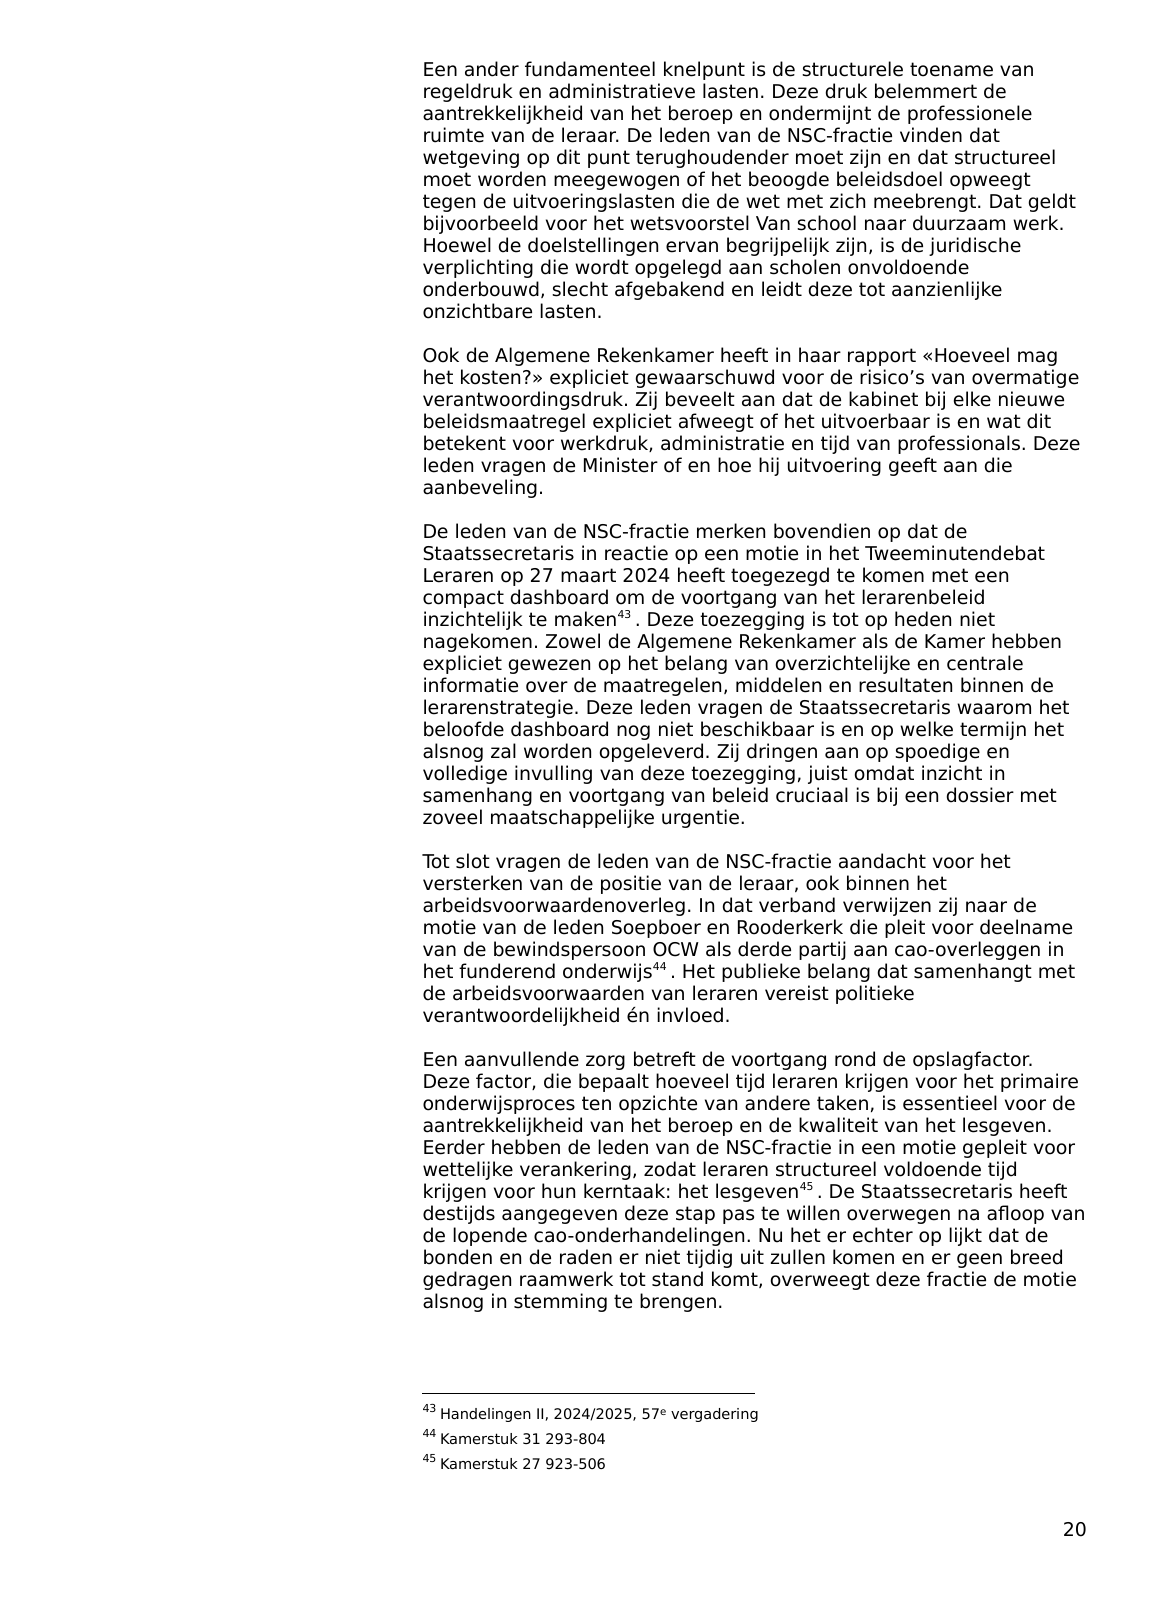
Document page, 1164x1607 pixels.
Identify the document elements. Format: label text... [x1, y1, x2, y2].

text Een ander fundamenteel knelpunt is de structurele toename van regeldruk en administratieve lasten. Deze druk belemmert de aantrekkelijkheid van het beroep en ondermijnt de professionele ruimte van de leraar. De leden van de NSC-fractie vinden dat wetgeving op dit punt terughoudender moet zijn en dat structureel moet worden meegewogen of het beoogde beleidsdoel opweegt tegen de uitvoeringslasten die de wet met zich meebrengt. Dat geldt bijvoorbeeld voor het wetsvoorstel Van school naar duurzaam werk. Hoewel de doelstellingen ervan begrijpelijk zijn, is de juridische verplichting die wordt opgelegd aan scholen onvoldoende onderbouwd, slecht afgebakend en leidt deze tot aanzienlijke onzichtbare lasten. [422, 59, 1087, 323]
text Een aanvullende zorg betreft de voortgang rond de opslagfactor. Deze factor, die bepaalt hoeveel tijd leraren krijgen voor het primaire onderwijsproces ten opzichte van andere taken, is essentieel voor de aantrekkelijkheid van het beroep en de kwaliteit van het lesgeven. Eerder hebben de leden van de NSC-fractie in een motie gepleit voor wettelijke verankering, zodat leraren structureel voldoende tijd krijgen voor hun kerntaak: het lesgeven. De Staatssecretaris heeft destijds aangegeven deze stap pas te willen overwegen na afloop van de lopende cao-onderhandelingen. Nu het er echter op lijkt dat de bonden en de raden er niet tijdig uit zullen komen en er geen breed gedragen raamwerk tot stand komt, overweegt deze fractie de motie alsnog in stemming te brengen. [422, 1049, 1087, 1313]
text Handelingen II, 2024/2025, 57e vergadering [422, 1402, 1087, 1424]
text Kamerstuk 31 293-804 [422, 1427, 1087, 1449]
text De leden van de NSC-fractie merken bovendien op dat de Staatssecretaris in reactie op een motie in het Tweeminutendebat Leraren op 27 maart 2024 heeft toegezegd te komen met een compact dashboard om de voortgang van het lerarenbeleid inzichtelijk te maken. Deze toezegging is tot op heden niet nagekomen. Zowel de Algemene Rekenkamer als de Kamer hebben expliciet gewezen op het belang van overzichtelijke en centrale informatie over de maatregelen, middelen en resultaten binnen de lerarenstrategie. Deze leden vragen de Staatssecretaris waarom het beloofde dashboard nog niet beschikbaar is en op welke termijn het alsnog zal worden opgeleverd. Zij dringen aan op spoedige en volledige invulling van deze toezegging, juist omdat inzicht in samenhang en voortgang van beleid cruciaal is bij een dossier met zoveel maatschappelijke urgentie. [422, 521, 1087, 829]
text Ook de Algemene Rekenkamer heeft in haar rapport «Hoeveel mag het kosten?» expliciet gewaarschuwd voor de risico’s van overmatige verantwoordingsdruk. Zij beveelt aan dat de kabinet bij elke nieuwe beleidsmaatregel expliciet afweegt of het uitvoerbaar is en wat dit betekent voor werkdruk, administratie en tijd van professionals. Deze leden vragen de Minister of en hoe hij uitvoering geeft aan die aanbeveling. [422, 345, 1087, 499]
text Tot slot vragen de leden van de NSC-fractie aandacht voor het versterken van de positie van de leraar, ook binnen het arbeidsvoorwaardenoverleg. In dat verband verwijzen zij naar de motie van de leden Soepboer en Rooderkerk die pleit voor deelname van de bewindspersoon OCW als derde partij aan cao-overleggen in het funderend onderwijs. Het publieke belang dat samenhangt met de arbeidsvoorwaarden van leraren vereist politieke verantwoordelijkheid én invloed. [422, 851, 1087, 1027]
text Kamerstuk 27 923-506 [422, 1452, 1087, 1474]
